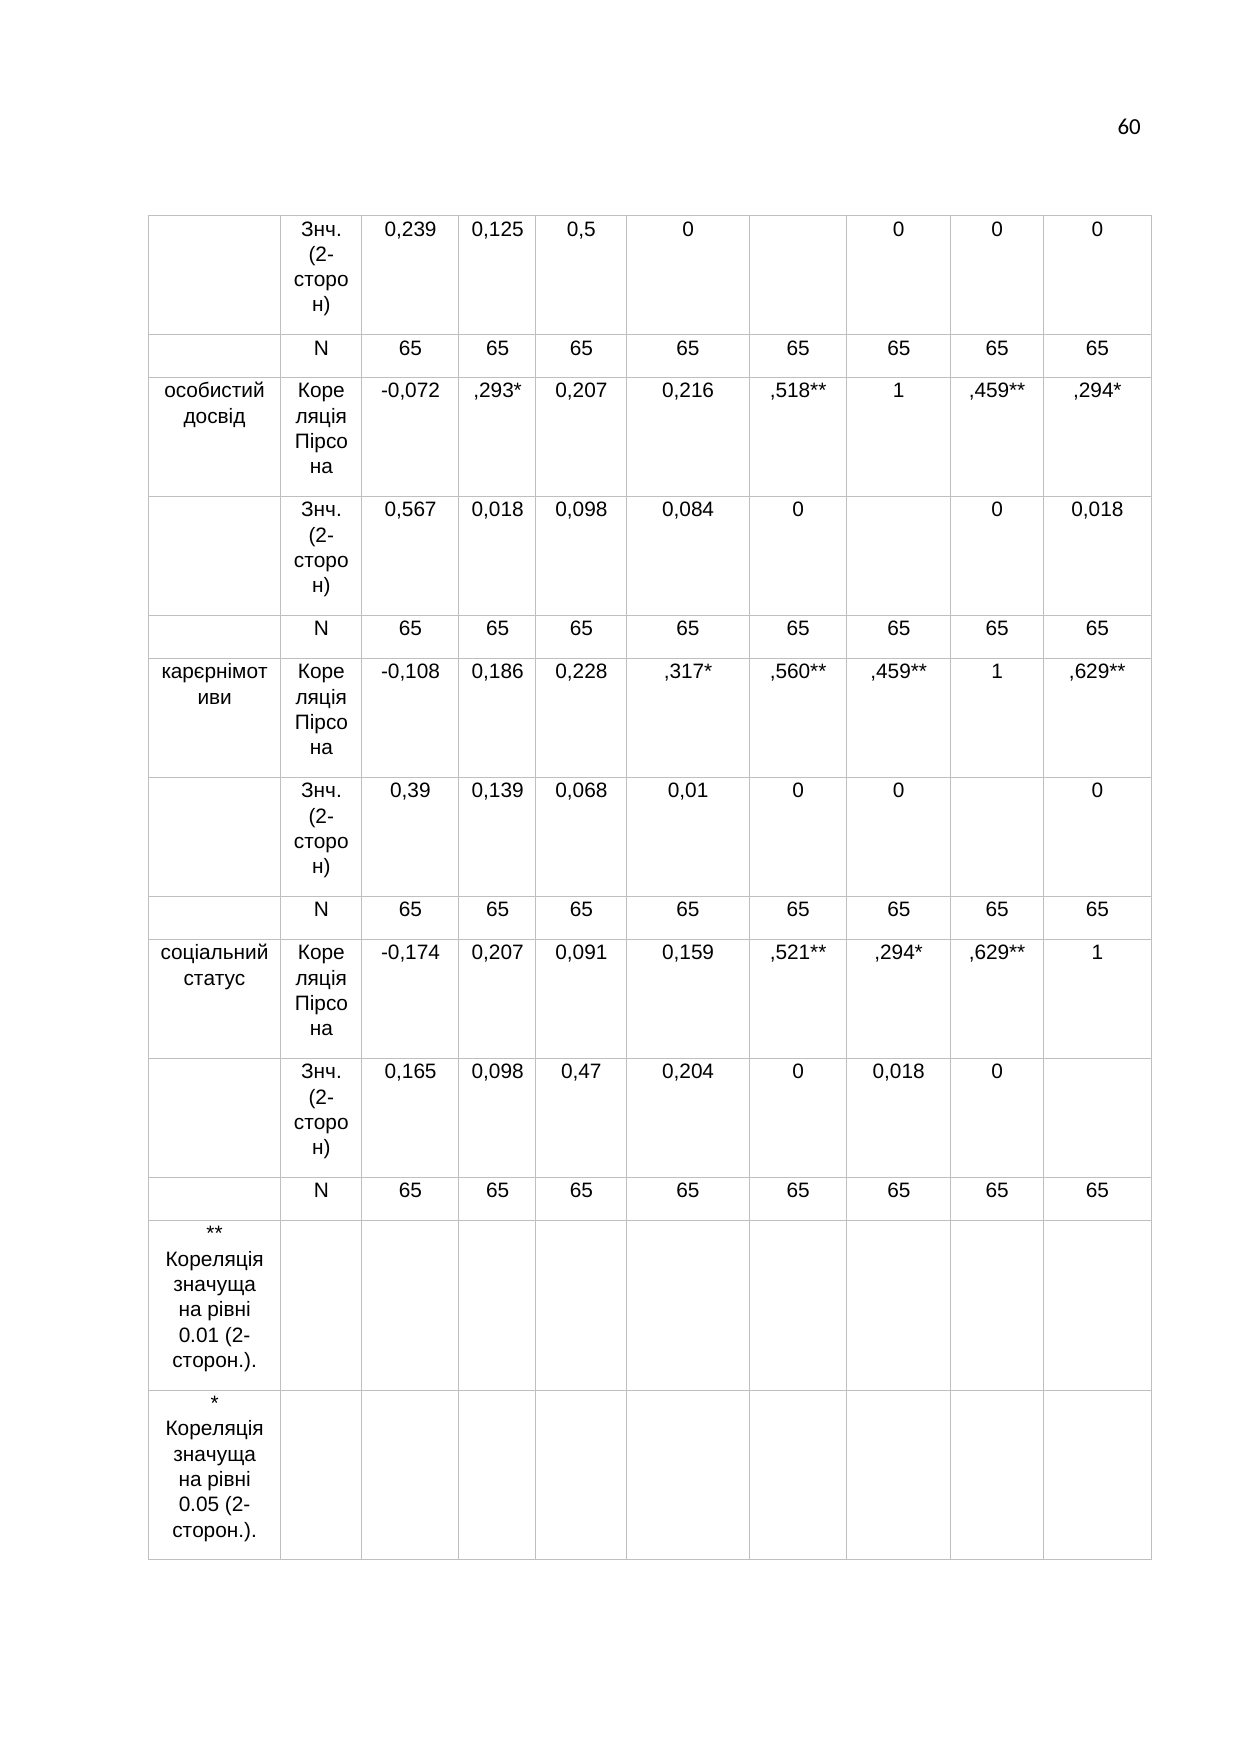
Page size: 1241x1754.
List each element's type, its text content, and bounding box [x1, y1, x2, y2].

table_cell 0,084 [627, 497, 749, 615]
table_cell 65 [459, 616, 535, 658]
table_cell 65 [1044, 897, 1151, 939]
table_cell [281, 1221, 361, 1390]
table_cell 0,207 [459, 940, 535, 1058]
table_cell [847, 1391, 950, 1559]
table_cell 0,39 [362, 778, 458, 896]
table_cell 0,125 [459, 216, 535, 334]
table_cell -0,174 [362, 940, 458, 1058]
table_cell 65 [627, 897, 749, 939]
table_cell 65 [536, 897, 626, 939]
table_cell 65 [847, 897, 950, 939]
table_cell ,293* [459, 378, 535, 496]
table_cell ,560** [750, 659, 846, 777]
table_cell карєрнімотиви [149, 659, 280, 777]
table_cell 0 [847, 216, 950, 334]
table_cell ,459** [847, 659, 950, 777]
table_cell ,518** [750, 378, 846, 496]
table_cell 0 [750, 778, 846, 896]
table_cell 0,098 [459, 1059, 535, 1177]
table_cell 0,228 [536, 659, 626, 777]
table_cell 65 [362, 1178, 458, 1220]
table_cell 0 [627, 216, 749, 334]
table_cell [750, 1221, 846, 1390]
table_cell 65 [536, 616, 626, 658]
table_cell 65 [627, 1178, 749, 1220]
table_cell 0,207 [536, 378, 626, 496]
table_cell [362, 1221, 458, 1390]
table_cell 0,159 [627, 940, 749, 1058]
table_cell ,294* [1044, 378, 1151, 496]
table_cell [1044, 1059, 1151, 1177]
table_cell [627, 1391, 749, 1559]
table_cell [149, 216, 280, 334]
table_cell Знч.(2-сторон) [281, 778, 361, 896]
table_cell [627, 1221, 749, 1390]
table_cell [750, 216, 846, 334]
table_cell 65 [459, 1178, 535, 1220]
table_cell [536, 1391, 626, 1559]
table_cell 0,091 [536, 940, 626, 1058]
table_cell [847, 497, 950, 615]
table_cell 0,01 [627, 778, 749, 896]
table_cell 0,186 [459, 659, 535, 777]
table_cell ,317* [627, 659, 749, 777]
table_cell -0,072 [362, 378, 458, 496]
table_cell 0,239 [362, 216, 458, 334]
table_cell 65 [536, 335, 626, 377]
table_cell ,521** [750, 940, 846, 1058]
table_cell ,294* [847, 940, 950, 1058]
table_cell Знч.(2-сторон) [281, 1059, 361, 1177]
table_cell 1 [847, 378, 950, 496]
table_cell [149, 897, 280, 939]
table_cell -0,108 [362, 659, 458, 777]
table_cell 0,018 [847, 1059, 950, 1177]
table_cell ,629** [951, 940, 1043, 1058]
table_cell 65 [951, 897, 1043, 939]
table_cell 65 [847, 335, 950, 377]
table_cell 65 [1044, 616, 1151, 658]
table_cell [750, 1391, 846, 1559]
table_cell Знч.(2-сторон) [281, 216, 361, 334]
table_cell 0,068 [536, 778, 626, 896]
table_cell 0,018 [459, 497, 535, 615]
table_cell 65 [627, 335, 749, 377]
table_cell 65 [459, 335, 535, 377]
table_cell Кореляція Пірсона [281, 940, 361, 1058]
table_cell 0,5 [536, 216, 626, 334]
table_cell [951, 1391, 1043, 1559]
table_cell 0,47 [536, 1059, 626, 1177]
table_cell 65 [627, 616, 749, 658]
table_cell 0 [847, 778, 950, 896]
table_cell 65 [536, 1178, 626, 1220]
table_cell 0 [1044, 216, 1151, 334]
table_cell 65 [1044, 335, 1151, 377]
table_cell Кореляція Пірсона [281, 378, 361, 496]
table_cell 1 [1044, 940, 1151, 1058]
table_cell 0,139 [459, 778, 535, 896]
table_cell 65 [951, 335, 1043, 377]
table_cell 0 [951, 1059, 1043, 1177]
table_cell N [281, 616, 361, 658]
table_cell [149, 616, 280, 658]
table_cell 65 [750, 1178, 846, 1220]
table_cell [149, 778, 280, 896]
table_cell [1044, 1391, 1151, 1559]
table_cell Знч.(2-сторон) [281, 497, 361, 615]
table_cell Кореляція Пірсона [281, 659, 361, 777]
table_cell [149, 335, 280, 377]
table_cell 65 [459, 897, 535, 939]
table_cell 0 [750, 1059, 846, 1177]
table_cell [536, 1221, 626, 1390]
table_cell соціальнийстатус [149, 940, 280, 1058]
table_cell 0,018 [1044, 497, 1151, 615]
table_cell 0 [951, 216, 1043, 334]
table_cell 1 [951, 659, 1043, 777]
table_cell 65 [1044, 1178, 1151, 1220]
table_cell [847, 1221, 950, 1390]
table_cell 65 [362, 897, 458, 939]
table_cell * Кореляція значуща на рівні 0.05 (2-сторон.). [149, 1391, 280, 1559]
table_cell 65 [847, 616, 950, 658]
table_cell 65 [951, 1178, 1043, 1220]
table_cell [149, 1059, 280, 1177]
table_cell 0,098 [536, 497, 626, 615]
table_cell 0,567 [362, 497, 458, 615]
table_cell 65 [750, 897, 846, 939]
table_cell [149, 1178, 280, 1220]
table_cell 0,216 [627, 378, 749, 496]
table_cell 0,165 [362, 1059, 458, 1177]
table_cell 65 [362, 335, 458, 377]
table_cell 65 [750, 335, 846, 377]
table_cell [951, 778, 1043, 896]
table_cell N [281, 897, 361, 939]
table_cell 0 [1044, 778, 1151, 896]
table_cell ,459** [951, 378, 1043, 496]
table_cell [951, 1221, 1043, 1390]
table_cell [149, 497, 280, 615]
table_cell 0 [750, 497, 846, 615]
table_cell особистийдосвід [149, 378, 280, 496]
table_cell 65 [847, 1178, 950, 1220]
table_cell 65 [951, 616, 1043, 658]
table_cell 0 [951, 497, 1043, 615]
table_cell 65 [362, 616, 458, 658]
table_cell [281, 1391, 361, 1559]
table_cell N [281, 1178, 361, 1220]
table_cell 0,204 [627, 1059, 749, 1177]
table_cell 65 [750, 616, 846, 658]
table_cell ** Кореляція значуща на рівні 0.01 (2-сторон.). [149, 1221, 280, 1390]
table_cell [459, 1391, 535, 1559]
table_cell [362, 1391, 458, 1559]
table_cell ,629** [1044, 659, 1151, 777]
table_cell [459, 1221, 535, 1390]
table_cell N [281, 335, 361, 377]
table_cell [1044, 1221, 1151, 1390]
